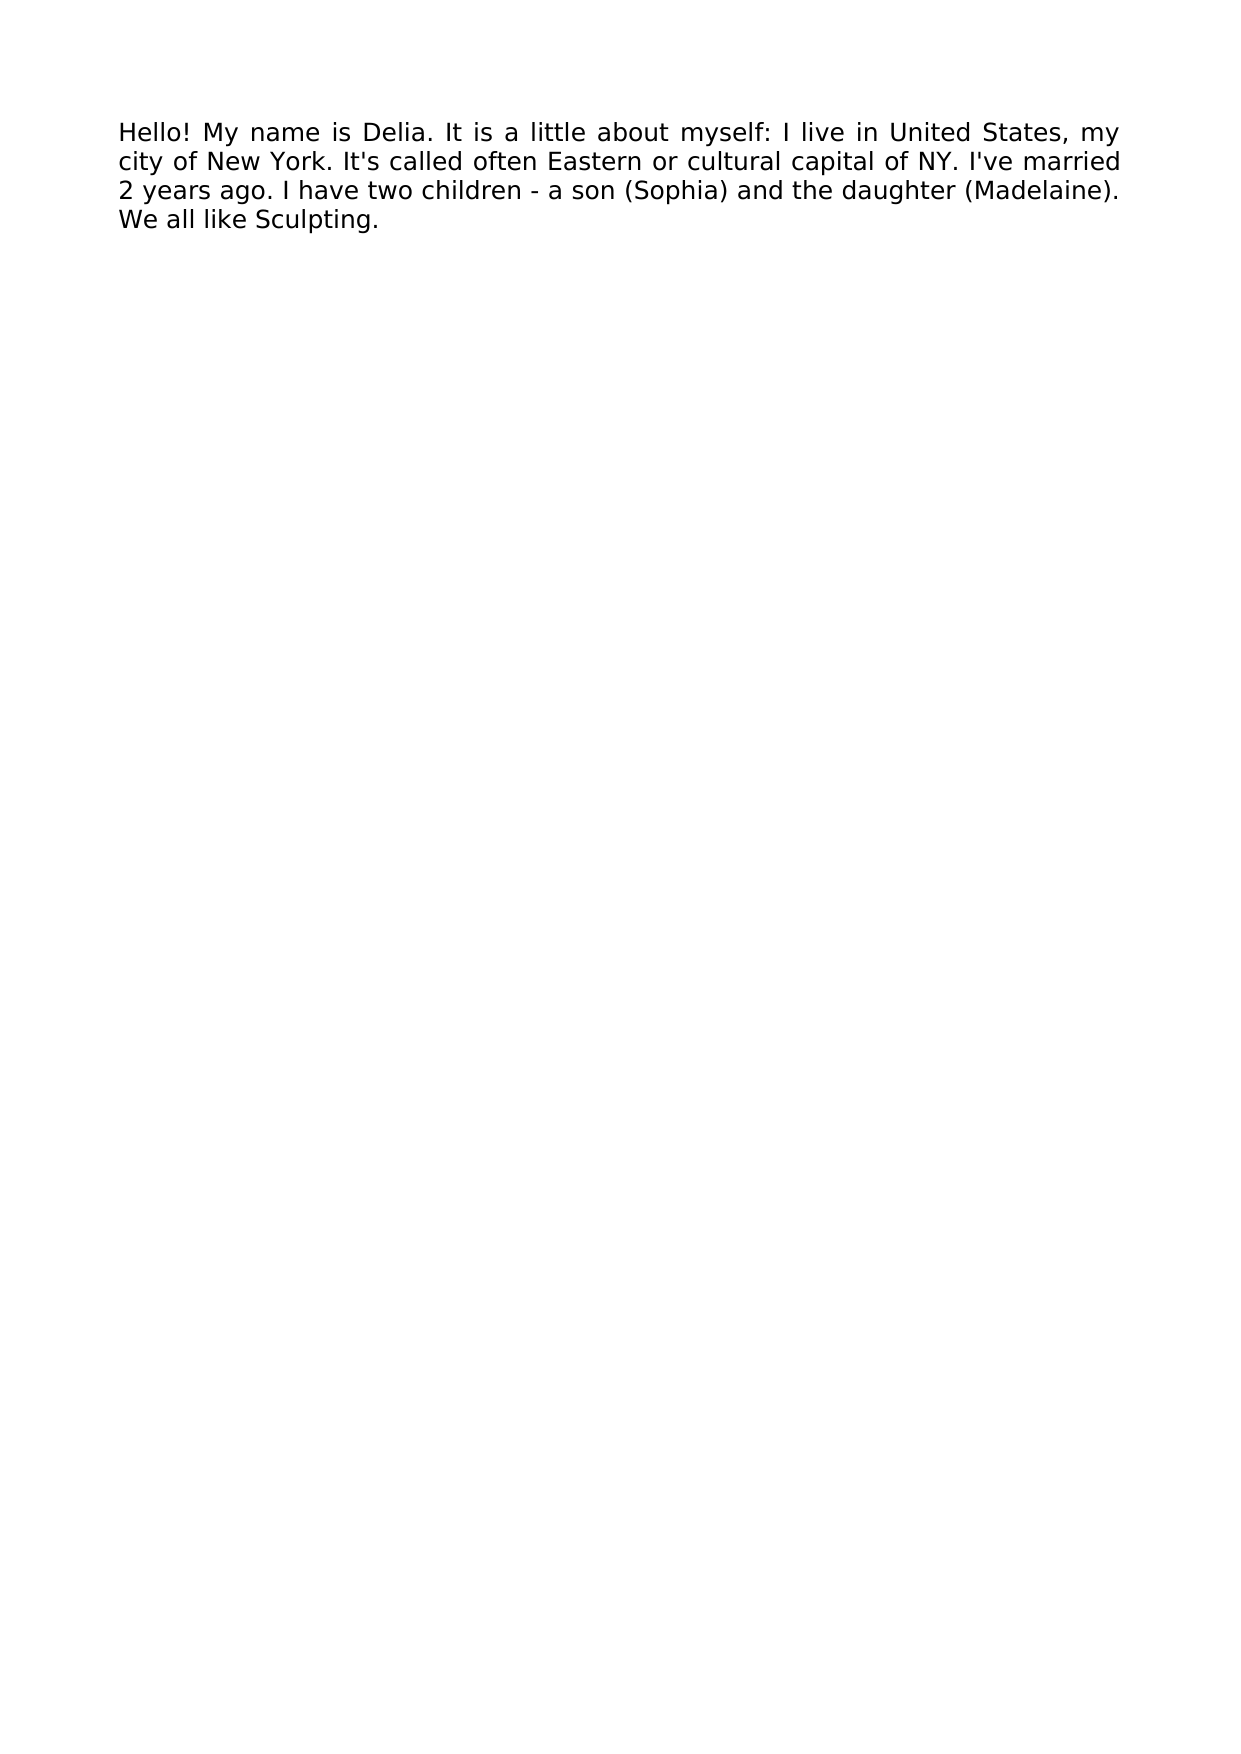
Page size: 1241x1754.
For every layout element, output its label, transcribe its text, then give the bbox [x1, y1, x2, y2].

text Hello! My name is Delia. It is a little about myself: I live in United States, my city of New York. It's called often Eastern or cultural capital of NY. I've married 2 years ago. I have two children - a son (Sophia) and the daughter (Madelaine). We all like Sculpting. [118, 118, 1122, 235]
